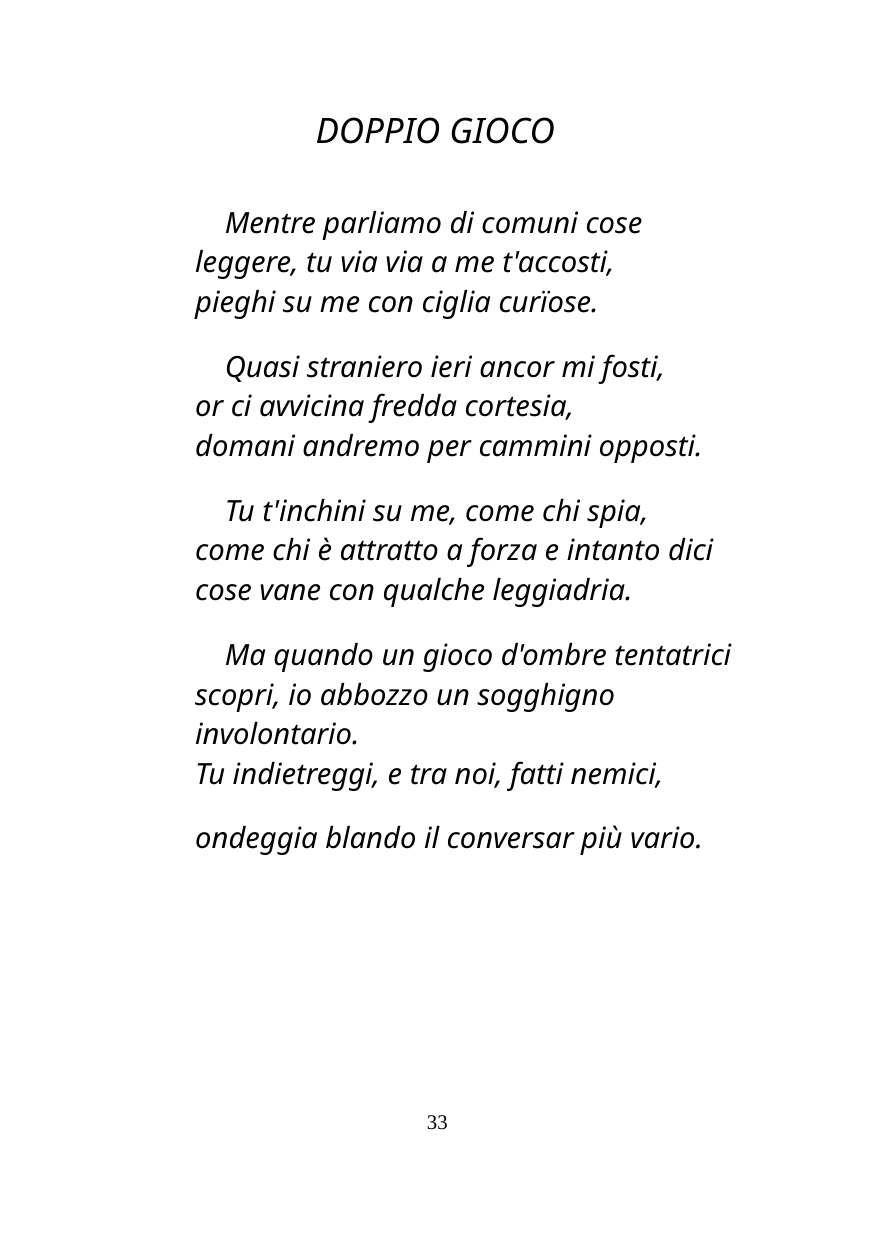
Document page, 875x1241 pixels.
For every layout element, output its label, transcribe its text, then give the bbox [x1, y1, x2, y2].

text Ma quando un gioco d'ombre tentatrici scopri, io abbozzo un sogghigno involontario. Tu indietreggi, e tra noi, fatti nemici, [195, 634, 768, 793]
text Quasi straniero ieri ancor mi fosti, or ci avvicina fredda cortesia, domani andremo per cammini opposti. [195, 346, 768, 465]
text Mentre parliamo di comuni cose leggere, tu via via a me t'accosti, pieghi su me con ciglia curïose. [195, 202, 768, 321]
subtitle DOPPIO GIOCO [106, 106, 768, 154]
text Tu t'inchini su me, come chi spia, come chi è attratto a forza e intanto dici cose vane con qualche leggiadria. [195, 490, 768, 609]
text ondeggia blando il conversar più vario. [195, 818, 768, 857]
